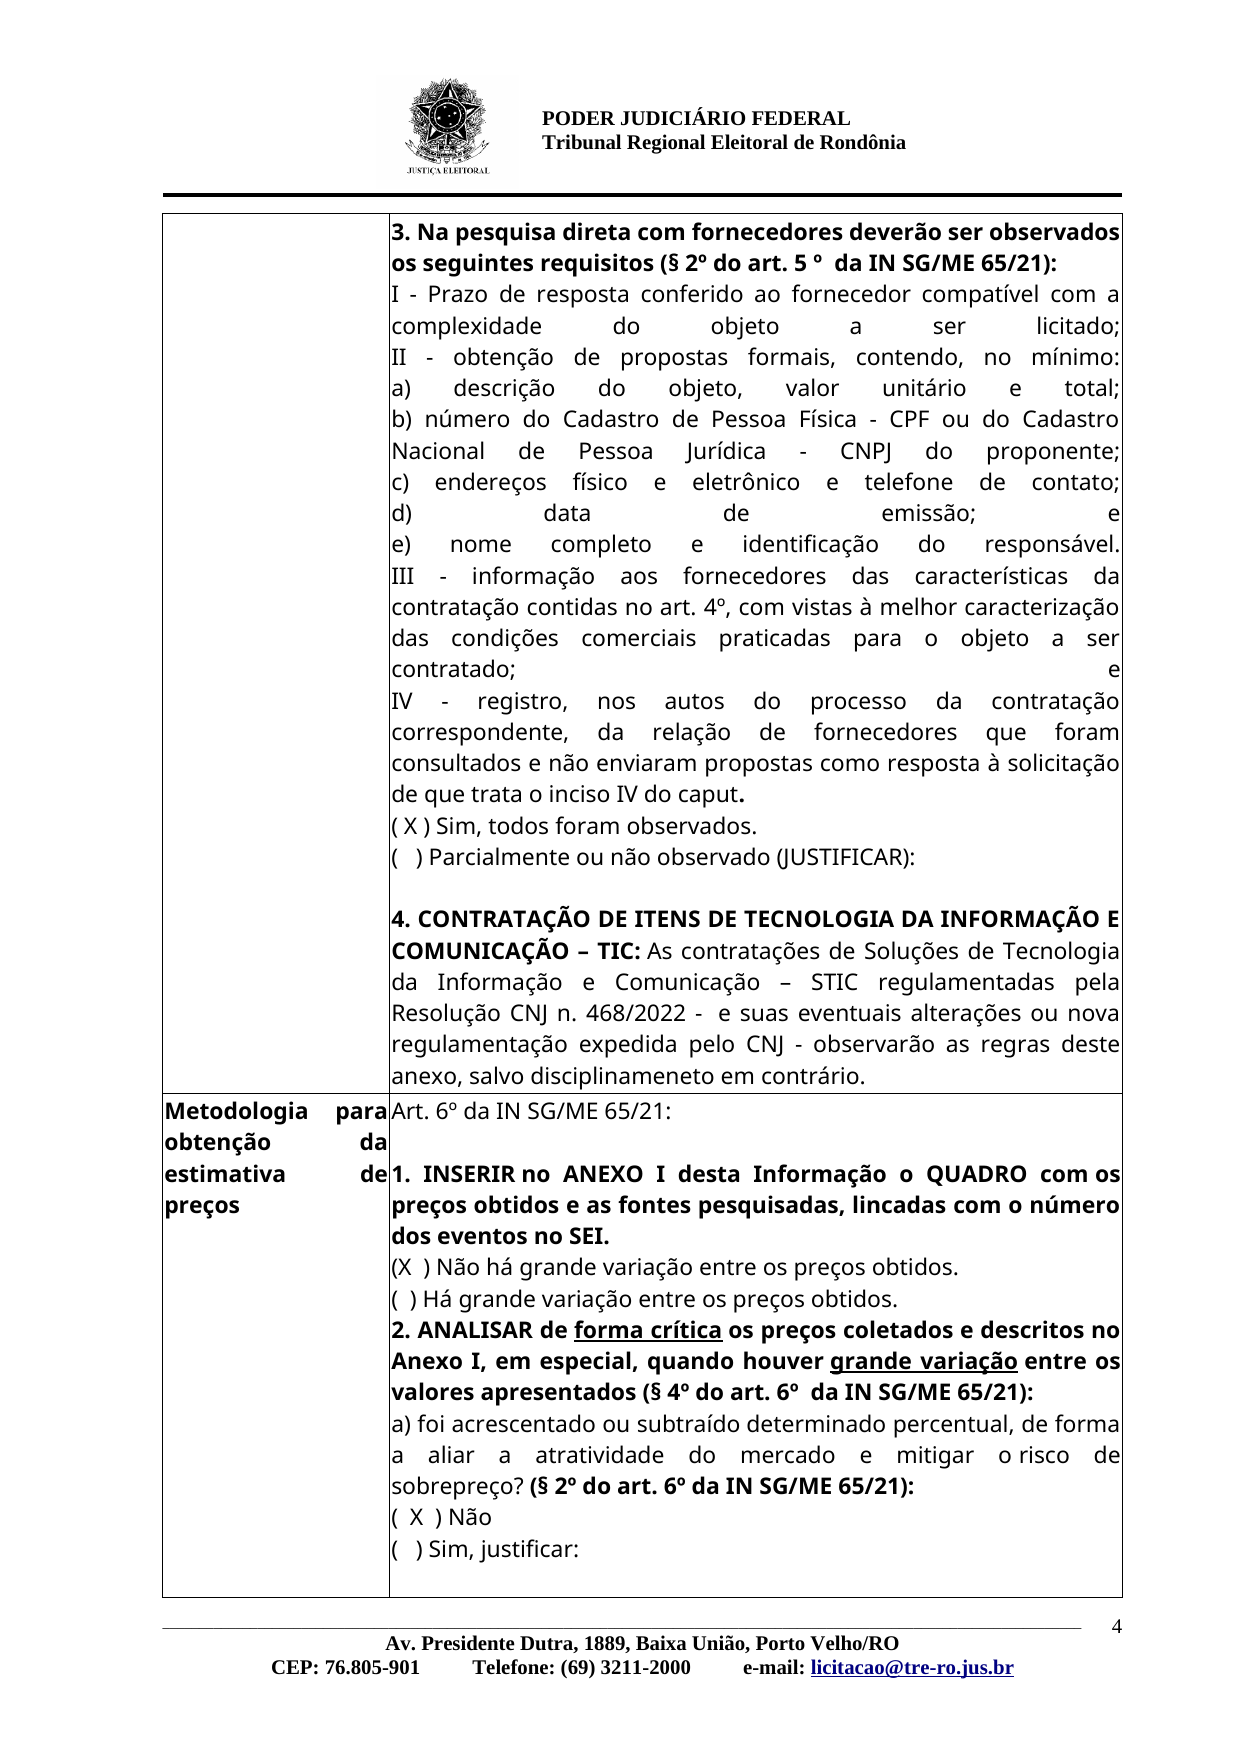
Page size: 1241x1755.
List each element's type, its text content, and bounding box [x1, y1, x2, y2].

table_cell 3. Na pesquisa direta com fornecedores deverão ser observados os seguintes requisitos (§ 2º do art. 5 º da IN SG/ME 65/21): I - Prazo de resposta conferido ao fornecedor compatível com a complexidade do objeto a ser licitado; II - obtenção de propostas formais, contendo, no mínimo: a) descrição do objeto, valor unitário e total; b) número do Cadastro de Pessoa Física - CPF ou do Cadastro Nacional de Pessoa Jurídica - CNPJ do proponente; c) endereços físico e eletrônico e telefone de contato; d) data de emissão; e e) nome completo e identificação do responsável. III - informação aos fornecedores das características da contratação contidas no art. 4º, com vistas à melhor caracterização das condições comerciais praticadas para o objeto a ser contratado; e IV - registro, nos autos do processo da contratação correspondente, da relação de fornecedores que foram consultados e não enviaram propostas como resposta à solicitação de que trata o inciso IV do caput. ( X ) Sim, todos foram observados. ( ) Parcialmente ou não observado (JUSTIFICAR): 4. CONTRATAÇÃO DE ITENS DE TECNOLOGIA DA INFORMAÇÃO E COMUNICAÇÃO – TIC: As contratações de Soluções de Tecnologia da Informação e Comunicação – STIC regulamentadas pela Resolução CNJ n. 468/2022 - e suas eventuais alterações ou nova regulamentação expedida pelo CNJ - observarão as regras deste anexo, salvo disciplinameneto em contrário. [390, 214, 1122, 1092]
table_cell [163, 214, 389, 1092]
table_cell Art. 6º da IN SG/ME 65/21: 1. INSERIR no ANEXO I desta Informação o QUADRO com os preços obtidos e as fontes pesquisadas, lincadas com o número dos eventos no SEI. (X ) Não há grande variação entre os preços obtidos. ( ) Há grande variação entre os preços obtidos. 2. ANALISAR de forma crítica os preços coletados e descritos no Anexo I, em especial, quando houver grande variação entre os valores apresentados (§ 4º do art. 6º da IN SG/ME 65/21): a) foi acrescentado ou subtraído determinado percentual, de forma a aliar a atratividade do mercado e mitigar o risco de sobrepreço? (§ 2º do art. 6º da IN SG/ME 65/21): ( X ) Não ( ) Sim, justificar: [390, 1094, 1122, 1597]
table_cell Metodologia para obtenção da estimativa de preços [163, 1094, 389, 1597]
